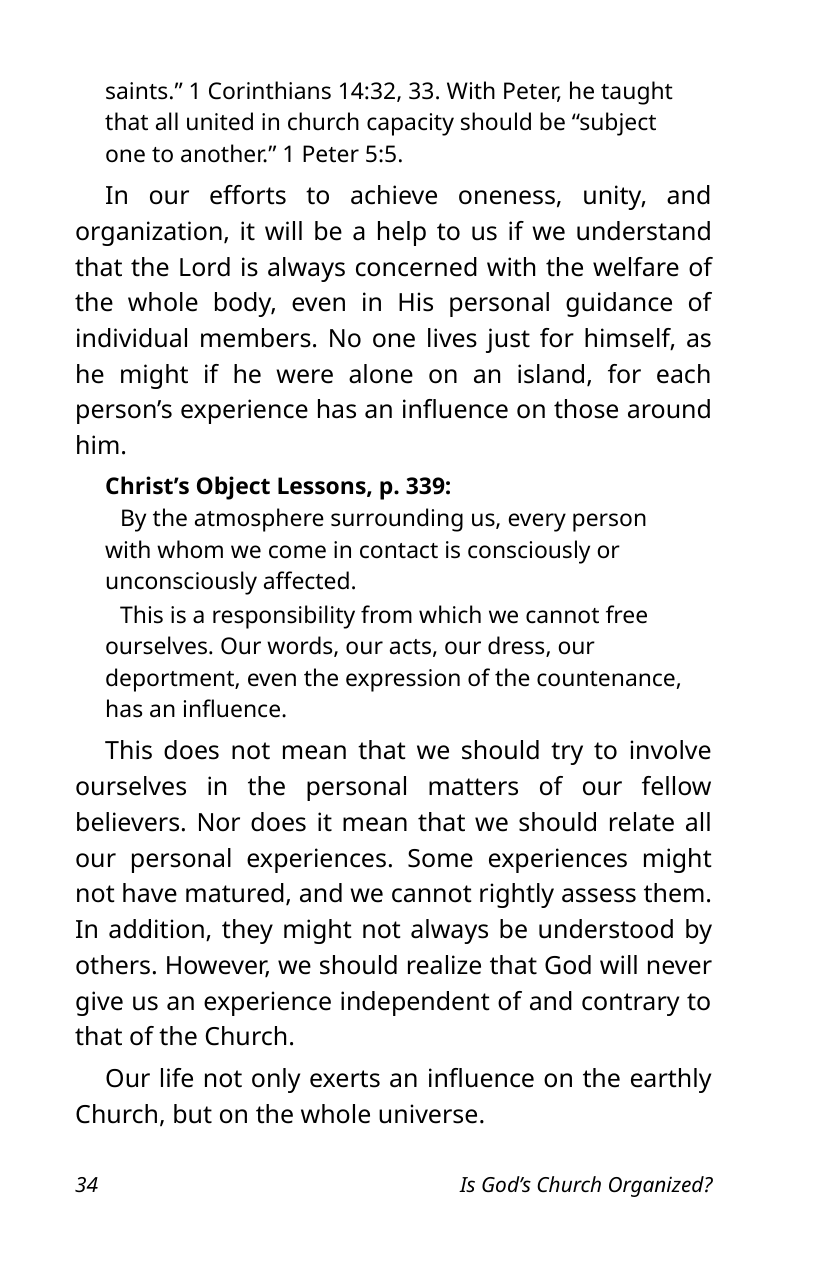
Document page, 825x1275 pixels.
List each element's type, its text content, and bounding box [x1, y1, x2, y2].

text By the atmosphere surrounding us, every person with whom we come in contact is consciously or unconsciously affected. [105, 502, 682, 596]
text This does not mean that we should try to involve ourselves in the personal matters of our fellow believers. Nor does it mean that we should relate all our personal experiences. Some experiences might not have matured, and we cannot rightly assess them. In addition, they might not always be understood by others. However, we should realize that God will never give us an experience independent of and contrary to that of the Church. [75, 733, 712, 1053]
text In our efforts to achieve oneness, unity, and organization, it will be a help to us if we understand that the Lord is always concerned with the welfare of the whole body, even in His personal guidance of individual members. No one lives just for himself, as he might if he were alone on an island, for each person’s experience has an influence on those around him. [75, 178, 712, 462]
text Our life not only exerts an influence on the earthly Church, but on the whole universe. [75, 1061, 712, 1130]
text saints.” 1 Corinthians 14:32, 33. With Peter, he taught that all united in church capacity should be “subject one to another.” 1 Peter 5:5. [105, 75, 682, 169]
text This is a responsibility from which we cannot free ourselves. Our words, our acts, our dress, our deportment, even the expression of the countenance, has an influence. [105, 599, 682, 724]
text Christ’s Object Lessons, p. 339: [105, 469, 712, 501]
